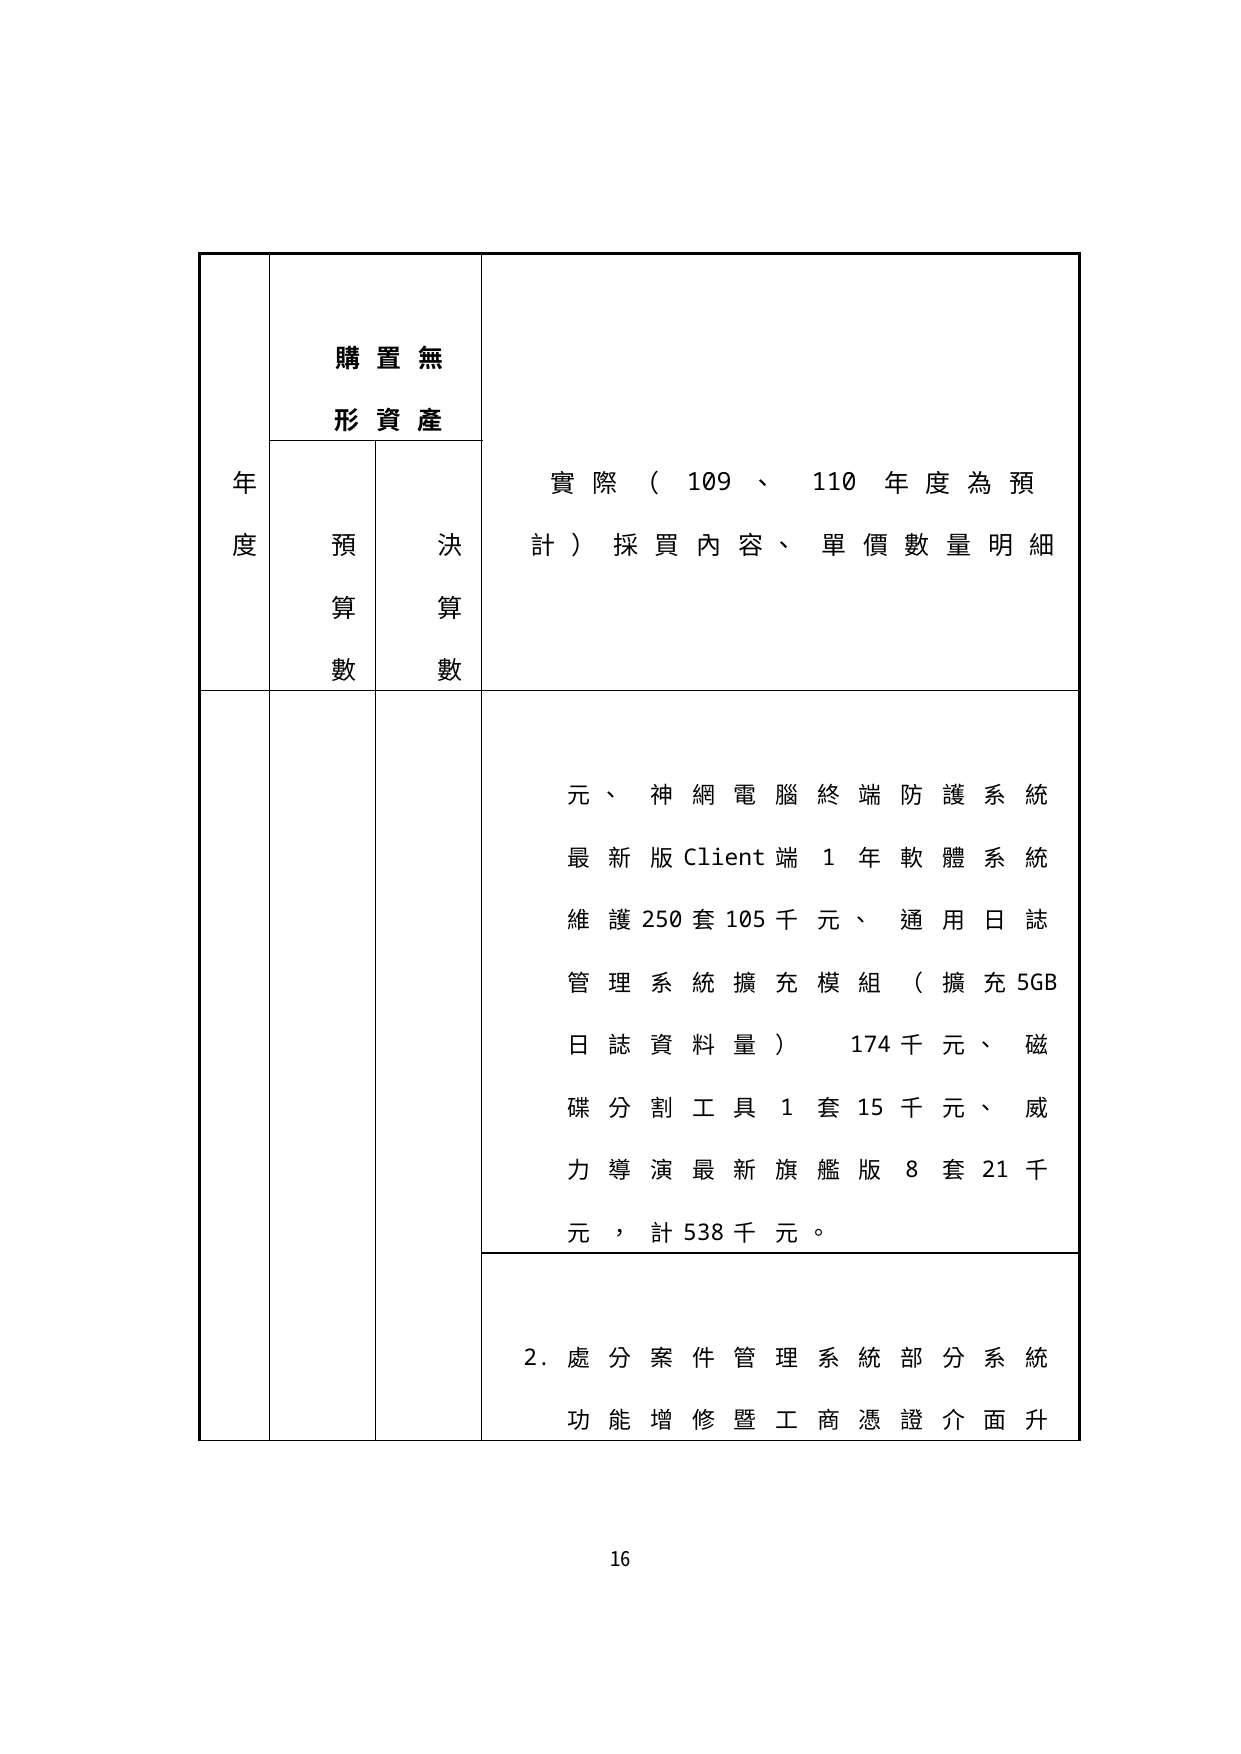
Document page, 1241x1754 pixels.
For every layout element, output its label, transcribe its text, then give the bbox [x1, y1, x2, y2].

table_cell 2.處分案件管理系統部分系統功能增修暨工商憑證介面升 [482, 1254, 1078, 1439]
table_header 實際（109、110年度為預計）採買內容、單價數量明細 [482, 255, 1078, 689]
table_cell 元、神網電腦終端防護系統最新版Client端1年軟體系統維護250套105千元、通用日誌管理系統擴充模組（擴充5GB日誌資料量） 174千元、磁碟分割工具1套15千元、威力導演最新旗艦版8套21千元，計538千元。 [482, 691, 1078, 1252]
table_cell [376, 691, 481, 1439]
table_cell [270, 691, 375, 1439]
table_header 購置無形資產 [270, 255, 481, 439]
table_header 年度 [201, 255, 269, 689]
table_cell 預算數 [270, 441, 375, 689]
table_cell [201, 691, 269, 1439]
table_cell 決算數 [376, 441, 481, 689]
